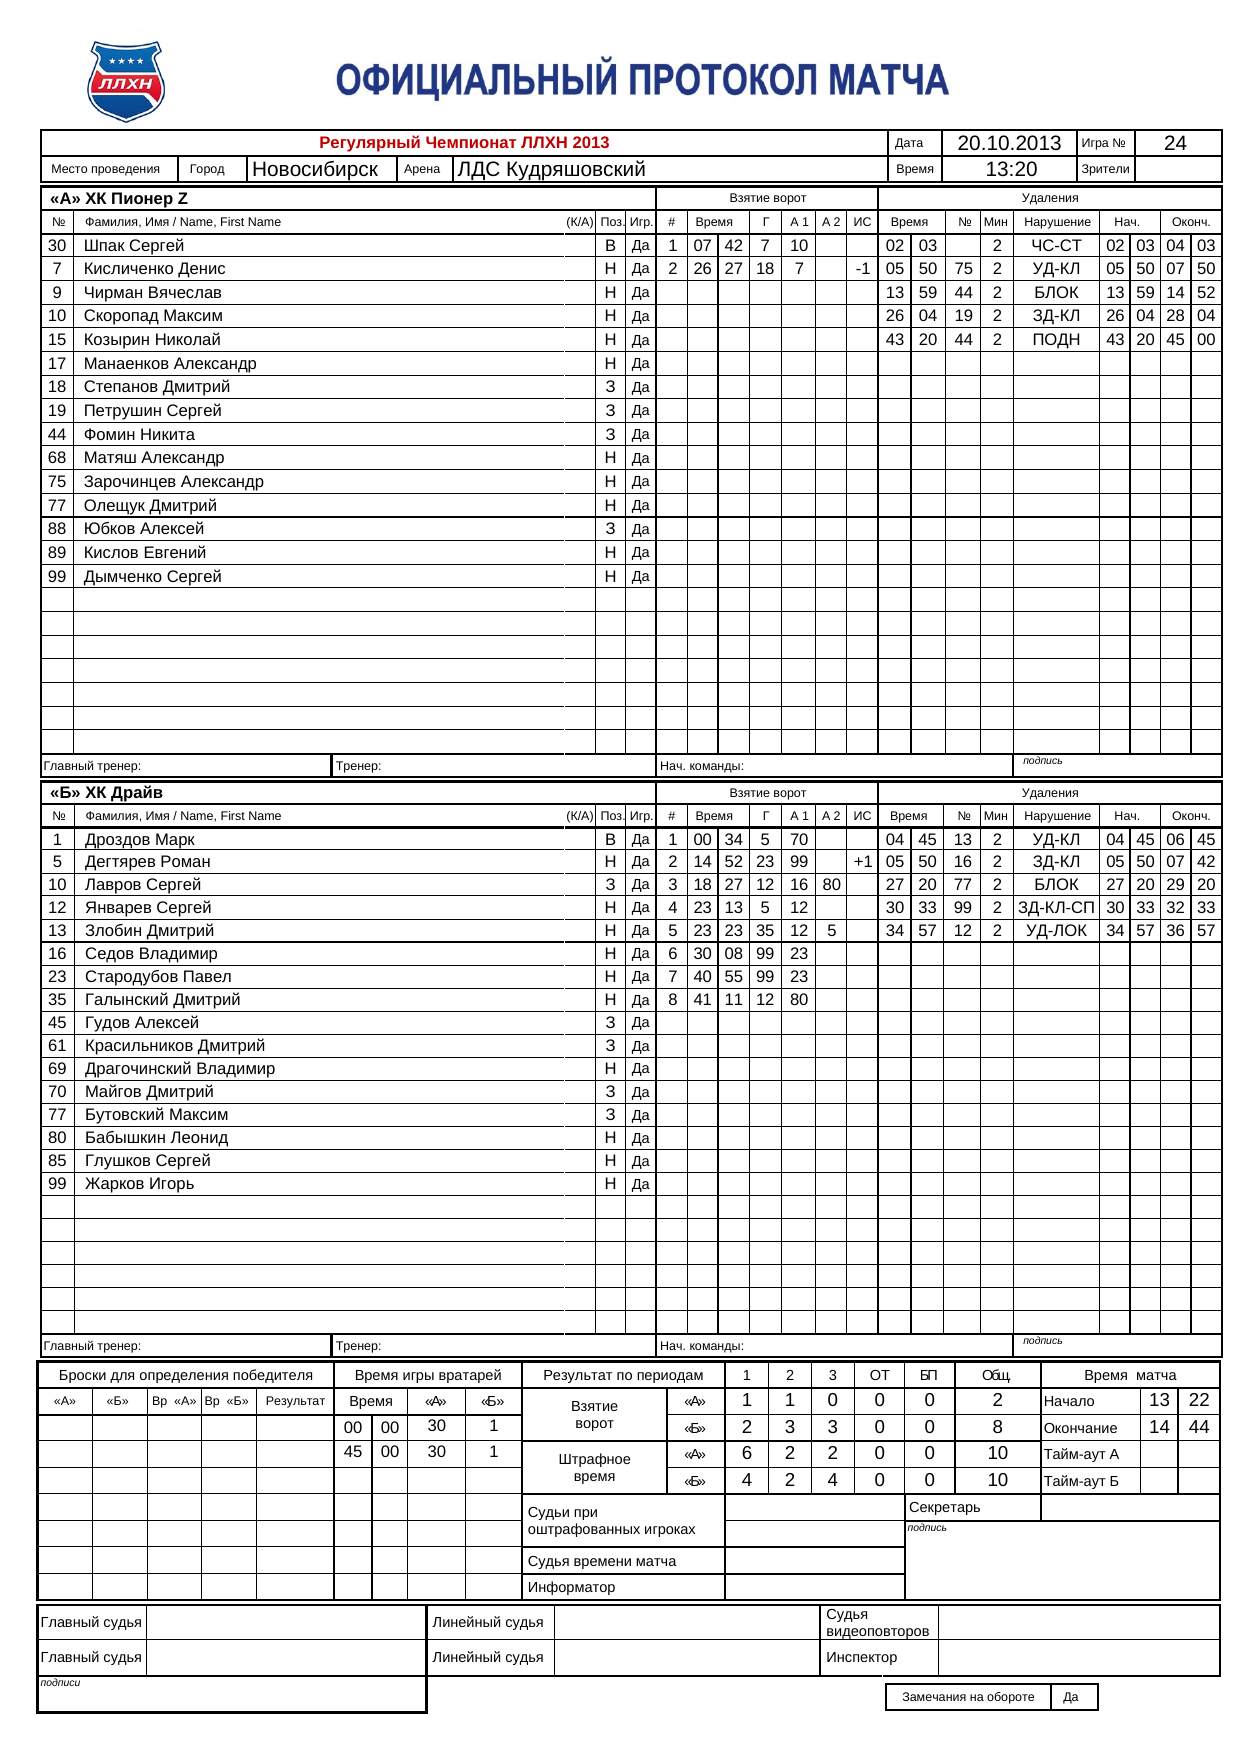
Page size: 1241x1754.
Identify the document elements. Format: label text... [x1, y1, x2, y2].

table_cell 99 [750, 966, 781, 987]
table_cell [1131, 541, 1160, 564]
table_cell 33 [1192, 896, 1221, 918]
table_cell [816, 636, 846, 658]
table_cell [657, 1196, 687, 1218]
table_cell [1014, 707, 1099, 729]
table_cell 12 [42, 896, 74, 918]
table_cell 27 [879, 874, 910, 895]
table_cell [1014, 612, 1099, 634]
table_cell 20 [912, 328, 945, 351]
table_cell [565, 1288, 595, 1310]
table_cell [74, 636, 564, 658]
table_cell [816, 541, 846, 564]
table_cell [257, 1547, 333, 1573]
table_cell [719, 541, 749, 564]
table_cell [782, 1012, 815, 1033]
table_cell [847, 1104, 877, 1126]
table_cell [565, 896, 595, 918]
table_header Взятие ворот [657, 188, 877, 209]
table_cell [912, 707, 945, 729]
table_cell [657, 1311, 687, 1333]
table_cell [981, 588, 1013, 611]
table_cell [782, 541, 815, 564]
table_cell [1192, 1173, 1221, 1195]
table_cell [816, 257, 846, 280]
table_cell [1192, 1058, 1221, 1079]
table_cell [1014, 1012, 1099, 1033]
table_cell 4 [726, 1468, 768, 1493]
table_cell 7 [750, 235, 781, 256]
table_cell [847, 1219, 877, 1241]
table_header Время матча [1042, 1363, 1219, 1387]
table_cell Да [626, 305, 655, 327]
table_cell 1 [769, 1389, 811, 1413]
table_cell 2 [981, 829, 1013, 849]
table_cell [202, 1494, 256, 1520]
table_cell Н [596, 920, 625, 941]
table_cell 26 [1100, 305, 1129, 327]
table_cell [565, 1127, 595, 1149]
table_cell [1014, 1081, 1099, 1103]
table_header 2 [769, 1363, 811, 1387]
table_cell [1100, 565, 1129, 587]
table_cell [1161, 352, 1190, 374]
table_cell [847, 1012, 877, 1033]
table_cell 11 [719, 989, 749, 1011]
table_cell [1014, 588, 1099, 611]
table_cell Штрафное время [523, 1442, 666, 1493]
table_cell 45 [1161, 328, 1190, 351]
table_cell [75, 1265, 564, 1287]
table_cell [912, 470, 945, 493]
table_cell 1 [42, 829, 74, 849]
table_cell 75 [42, 470, 73, 493]
table_cell 52 [719, 850, 749, 872]
table_cell [565, 541, 595, 564]
table_cell [1161, 446, 1190, 469]
table_cell [719, 1081, 749, 1103]
table_cell [688, 541, 717, 564]
table_cell 45 [1131, 829, 1160, 849]
table_cell Место проведения [42, 157, 177, 181]
table_cell 80 [816, 874, 846, 895]
table_cell [657, 541, 687, 564]
table_cell 33 [912, 896, 943, 918]
table_cell 1 [466, 1441, 521, 1467]
table_cell [1014, 1242, 1099, 1264]
table_cell [688, 328, 717, 351]
table_cell Поз. [596, 805, 625, 826]
table_cell [719, 1288, 749, 1310]
table_cell [879, 683, 910, 706]
table_cell [847, 1311, 877, 1333]
table_cell Да [626, 446, 655, 469]
table_cell 50 [912, 850, 943, 872]
table_cell [750, 470, 781, 493]
table_cell [565, 1058, 595, 1079]
table_cell 12 [782, 896, 815, 918]
table_cell [626, 636, 655, 658]
table_cell [912, 1288, 943, 1310]
table_cell [1131, 1127, 1160, 1149]
table_cell 44 [946, 281, 980, 303]
table_cell [1161, 1012, 1190, 1033]
table_cell Судья видеоповторов [821, 1606, 938, 1639]
table_cell [782, 730, 815, 753]
table_cell [1100, 659, 1129, 682]
table_cell 42 [1192, 850, 1221, 872]
table_cell 6 [657, 943, 687, 964]
table_cell 2 [981, 850, 1013, 872]
table_cell [944, 1035, 980, 1057]
table_cell подпись [1014, 1335, 1221, 1356]
table_cell [1131, 423, 1160, 445]
table_cell [981, 707, 1013, 729]
table_cell 23 [719, 920, 749, 941]
table_cell # [657, 211, 687, 233]
table_cell [981, 446, 1013, 469]
table_cell [42, 659, 73, 682]
table_cell Да [626, 470, 655, 493]
table_cell Нарушение [1014, 211, 1099, 233]
table_cell [596, 1196, 625, 1218]
table_cell [719, 423, 749, 445]
table_cell [912, 1219, 943, 1241]
table_cell 70 [782, 829, 815, 849]
table_cell [565, 920, 595, 941]
table_cell [1161, 470, 1190, 493]
table_cell [596, 588, 625, 611]
table_cell [847, 423, 877, 445]
table_cell 45 [335, 1441, 371, 1467]
table_cell [565, 874, 595, 895]
table_cell [879, 494, 910, 516]
table_cell [719, 1173, 749, 1195]
table_cell [1100, 1150, 1129, 1172]
table_cell [74, 659, 564, 682]
table_cell [719, 1311, 749, 1333]
table_cell [688, 1104, 717, 1126]
table_cell [719, 636, 749, 658]
table_cell 07 [688, 235, 717, 256]
table_cell Январев Сергей [75, 896, 564, 918]
table_cell [981, 636, 1013, 658]
table_cell [1192, 588, 1221, 611]
table_cell В [596, 235, 625, 256]
table_cell [944, 1081, 980, 1103]
table_cell [944, 1150, 980, 1172]
table_cell 99 [42, 1173, 74, 1195]
table_cell Главный тренер: [42, 1335, 330, 1356]
table_cell [565, 352, 595, 374]
table_cell [847, 612, 877, 634]
table_cell [1131, 588, 1160, 611]
table_cell [750, 612, 781, 634]
table_cell [847, 1081, 877, 1103]
table_cell [912, 399, 945, 422]
table_cell [565, 588, 595, 611]
table_cell 04 [1192, 305, 1221, 327]
table_cell [750, 423, 781, 445]
table_cell 99 [42, 565, 73, 587]
table_cell [1014, 1127, 1099, 1149]
table_cell [879, 1150, 910, 1172]
table_cell 22 [1179, 1389, 1219, 1413]
table_cell [1192, 943, 1221, 964]
table_cell [981, 541, 1013, 564]
table_cell [1131, 1150, 1160, 1172]
table_cell [1100, 399, 1129, 422]
table_cell Вр «А» [148, 1389, 201, 1413]
table_cell 34 [879, 920, 910, 941]
table_cell [816, 966, 846, 987]
table_cell [1014, 541, 1099, 564]
table_cell [1100, 1242, 1129, 1264]
table_cell [408, 1494, 465, 1520]
table_cell [750, 683, 781, 706]
table_cell 2 [812, 1442, 854, 1467]
table_cell [912, 943, 943, 964]
table_cell [946, 565, 980, 587]
table_header «Б» ХК Драйв [42, 783, 655, 803]
table_cell 88 [42, 518, 73, 540]
table_cell [1042, 1495, 1219, 1520]
table_cell [1100, 1288, 1129, 1310]
table_cell 50 [1131, 850, 1160, 872]
table_cell [726, 1521, 904, 1546]
table_cell [750, 707, 781, 729]
table_cell [565, 565, 595, 587]
table_cell Инспектор [821, 1640, 938, 1675]
table_cell [944, 1265, 980, 1287]
table_cell [816, 1219, 846, 1241]
table_cell [719, 399, 749, 422]
table_cell [1192, 636, 1221, 658]
table_cell [466, 1494, 521, 1520]
table_cell [1161, 376, 1190, 398]
table_cell 23 [750, 850, 781, 872]
table_cell [750, 1196, 781, 1218]
table_header Регулярный Чемпионат ЛЛХН 2013 [42, 131, 887, 155]
table_cell [408, 1521, 465, 1546]
table_cell 57 [912, 920, 943, 941]
table_cell [257, 1468, 333, 1493]
table_cell [565, 1242, 595, 1264]
table_cell А 2 [816, 211, 846, 233]
table_cell [1100, 1173, 1129, 1195]
table_cell [847, 470, 877, 493]
table_cell [373, 1521, 407, 1546]
table_cell [596, 659, 625, 682]
table_cell [657, 612, 687, 634]
table_cell Н [596, 470, 625, 493]
table_cell [42, 1265, 74, 1287]
table_cell 04 [1100, 829, 1129, 849]
table_cell [981, 1150, 1013, 1172]
table_cell [1192, 494, 1221, 516]
table_cell Манаенков Александр [74, 352, 564, 374]
table_cell [782, 1242, 815, 1264]
table_cell [981, 612, 1013, 634]
table_cell УД-КЛ [1014, 257, 1099, 280]
table_cell [1131, 1265, 1160, 1287]
table_cell [750, 494, 781, 516]
table_cell [1131, 707, 1160, 729]
table_cell 61 [42, 1035, 74, 1057]
table_cell [1192, 1104, 1221, 1126]
table_cell [626, 707, 655, 729]
table_cell [688, 399, 717, 422]
table_cell [782, 1265, 815, 1287]
table_cell Да [626, 989, 655, 1011]
table_cell [74, 707, 564, 729]
table_cell 3 [769, 1415, 811, 1440]
table_cell [565, 1311, 595, 1333]
table_cell 19 [42, 399, 73, 422]
table_cell [847, 399, 877, 422]
table_cell [847, 989, 877, 1011]
table_cell [42, 707, 73, 729]
table_cell З [596, 518, 625, 540]
table_cell [688, 1219, 717, 1241]
table_cell [782, 565, 815, 587]
table_cell 29 [1161, 874, 1190, 895]
table_cell # [657, 805, 687, 826]
table_cell Линейный судья [428, 1640, 554, 1675]
table_cell [1100, 588, 1129, 611]
table_cell [1192, 541, 1221, 564]
table_cell [816, 1265, 846, 1287]
table_cell [42, 683, 73, 706]
table_cell [719, 328, 749, 351]
table_cell [42, 1242, 74, 1264]
table_cell З [596, 1081, 625, 1103]
table_header 20.10.2013 [943, 131, 1076, 155]
table_cell Да [626, 1150, 655, 1172]
table_cell [688, 494, 717, 516]
table_cell [657, 1127, 687, 1149]
table_cell 05 [879, 850, 910, 872]
table_cell «А» [668, 1442, 724, 1467]
table_cell Н [596, 565, 625, 587]
table_cell 52 [1192, 281, 1221, 303]
table_cell [688, 1242, 717, 1264]
table_cell [879, 588, 910, 611]
table_cell [912, 1127, 943, 1149]
table_cell Н [596, 257, 625, 280]
table_cell [1179, 1468, 1219, 1493]
table_cell [1131, 659, 1160, 682]
table_cell [912, 423, 945, 445]
table_cell [912, 1173, 943, 1195]
table_cell [879, 1058, 910, 1079]
table_cell [688, 588, 717, 611]
table_cell [335, 1521, 371, 1546]
table_cell [847, 1127, 877, 1149]
table_cell [565, 281, 595, 303]
table_cell 7 [657, 966, 687, 987]
table_cell [847, 1058, 877, 1079]
table_cell 40 [688, 966, 717, 987]
table_cell [42, 1219, 74, 1241]
table_cell 12 [944, 920, 980, 941]
table_cell Да [626, 328, 655, 351]
table_cell 43 [879, 328, 910, 351]
table_cell Н [596, 494, 625, 516]
table_cell № [944, 805, 980, 826]
table_cell Н [596, 328, 625, 351]
table_cell 4 [812, 1468, 854, 1493]
table_cell [883, 1677, 1220, 1681]
table_cell Злобин Дмитрий [75, 920, 564, 941]
table_cell [847, 707, 877, 729]
table_cell [782, 1081, 815, 1103]
table_cell [1161, 565, 1190, 587]
table_cell [1131, 1012, 1160, 1033]
table_cell [1161, 612, 1190, 634]
table_cell 30 [1100, 896, 1129, 918]
table_cell 12 [782, 920, 815, 941]
table_cell [750, 1012, 781, 1033]
table_cell 03 [1131, 235, 1160, 256]
table_cell [816, 1012, 846, 1033]
table_cell [719, 305, 749, 327]
table_header Удаления [879, 783, 1221, 803]
table_cell [750, 730, 781, 753]
table_cell [912, 1265, 943, 1287]
table_cell [719, 1127, 749, 1149]
table_header 24 [1136, 131, 1221, 155]
table_cell [912, 659, 945, 682]
table_cell [1131, 989, 1160, 1011]
table_cell ЗД-КЛ [1014, 850, 1099, 872]
table_cell 41 [688, 989, 717, 1011]
table_cell [565, 446, 595, 469]
table_cell [939, 1640, 1219, 1675]
table_cell [565, 470, 595, 493]
table_cell [1014, 989, 1099, 1011]
table_cell 10 [42, 874, 74, 895]
table_cell 85 [42, 1150, 74, 1172]
table_cell 99 [782, 850, 815, 872]
table_cell [1161, 1219, 1190, 1241]
table_cell [148, 1521, 201, 1546]
table_cell [257, 1494, 333, 1520]
table_cell З [596, 376, 625, 398]
table_header Удаления [879, 188, 1221, 209]
table_cell [657, 565, 687, 587]
table_cell [816, 1311, 846, 1333]
table_cell Нарушение [1014, 805, 1099, 826]
table_cell [565, 989, 595, 1011]
table_cell [981, 966, 1013, 987]
table_cell 26 [688, 257, 717, 280]
table_cell [782, 399, 815, 422]
table_cell 05 [1100, 257, 1129, 280]
table_cell [946, 352, 980, 374]
table_cell [565, 636, 595, 658]
table_cell Тайм-аут А [1042, 1441, 1140, 1467]
table_cell 30 [688, 943, 717, 964]
table_cell 5 [750, 896, 781, 918]
table_cell [782, 707, 815, 729]
table_cell [1014, 1104, 1099, 1126]
table_cell [847, 565, 877, 587]
table_cell [879, 1219, 910, 1241]
table_cell [148, 1574, 201, 1599]
table_cell 2 [981, 235, 1013, 256]
table_cell [981, 1196, 1013, 1218]
table_cell [719, 1058, 749, 1079]
table_cell [726, 1495, 904, 1520]
table_cell [74, 730, 564, 753]
table_cell Да [626, 874, 655, 895]
table_cell [1014, 1265, 1099, 1287]
table_cell [74, 612, 564, 634]
table_cell [816, 399, 846, 422]
table_cell [816, 235, 846, 256]
table_cell [912, 1242, 943, 1264]
table_cell [565, 683, 595, 706]
table_cell 59 [912, 281, 945, 303]
table_cell Тренер: [333, 755, 655, 776]
table_cell [847, 328, 877, 351]
table_cell 0 [905, 1415, 954, 1440]
table_cell [879, 612, 910, 634]
table_cell [565, 1081, 595, 1103]
table_cell Н [596, 446, 625, 469]
table_cell Секретарь [906, 1495, 1040, 1520]
table_cell [42, 612, 73, 634]
table_cell Н [596, 281, 625, 303]
table_cell [1192, 707, 1221, 729]
table_cell [1131, 1173, 1160, 1195]
table_cell [657, 730, 687, 753]
table_cell Город [179, 157, 246, 181]
table_cell [1014, 966, 1099, 987]
table_cell [74, 683, 564, 706]
table_cell [879, 659, 910, 682]
table_cell [75, 1242, 564, 1264]
table_cell 20 [1192, 874, 1221, 895]
table_cell [565, 494, 595, 516]
table_cell [1179, 1441, 1219, 1467]
table_cell [373, 1468, 407, 1493]
table_cell [1192, 1265, 1221, 1287]
table_cell [816, 1081, 846, 1103]
table_cell [428, 1677, 882, 1711]
table_cell [596, 1242, 625, 1264]
table_cell [1100, 1035, 1129, 1057]
table_cell Да [626, 943, 655, 964]
table_cell Н [596, 989, 625, 1011]
table_cell [782, 588, 815, 611]
table_cell [688, 1127, 717, 1149]
table_cell [688, 1173, 717, 1195]
table_cell Результат [257, 1389, 333, 1413]
table_cell [1100, 1265, 1129, 1287]
table_cell [847, 1265, 877, 1287]
table_cell 12 [750, 874, 781, 895]
table_cell Главный тренер: [42, 755, 330, 776]
table_cell [1014, 1058, 1099, 1079]
table_cell [847, 659, 877, 682]
table_cell [879, 1288, 910, 1310]
table_cell [719, 352, 749, 374]
table_cell [912, 376, 945, 398]
table_cell [879, 423, 910, 445]
table_cell [657, 588, 687, 611]
table_cell [626, 588, 655, 611]
table_cell [373, 1494, 407, 1520]
table_cell [816, 1150, 846, 1172]
table_cell [1192, 399, 1221, 422]
table_cell [981, 399, 1013, 422]
table_cell 0 [855, 1389, 904, 1413]
table_cell [555, 1640, 819, 1675]
table_cell [1161, 943, 1190, 964]
table_cell [912, 518, 945, 540]
table_cell Тайм-аут Б [1042, 1468, 1140, 1493]
table_cell [39, 1547, 92, 1573]
table_cell 9 [42, 281, 73, 303]
table_cell [565, 1104, 595, 1126]
table_cell 2 [981, 257, 1013, 280]
table_cell [816, 1104, 846, 1126]
table_cell [879, 565, 910, 587]
table_cell Вр «Б» [202, 1389, 256, 1413]
table_cell [1131, 1242, 1160, 1264]
table_cell [1131, 352, 1160, 374]
table_cell [93, 1441, 147, 1467]
table_cell [626, 683, 655, 706]
table_cell [981, 1288, 1013, 1310]
table_cell [946, 707, 980, 729]
table_cell [147, 1640, 425, 1675]
table_cell 13 [719, 896, 749, 918]
table_cell [750, 1035, 781, 1057]
table_cell [944, 989, 980, 1011]
table_cell [981, 376, 1013, 398]
table_cell [1014, 565, 1099, 587]
table_cell [782, 446, 815, 469]
table_cell [782, 1196, 815, 1218]
table_cell подпись [906, 1522, 1219, 1599]
table_cell [1192, 470, 1221, 493]
table_cell [816, 1058, 846, 1079]
table_cell 14 [1161, 281, 1190, 303]
table_cell [879, 1012, 910, 1033]
table_cell [1100, 1127, 1129, 1149]
table_cell 10 [782, 235, 815, 256]
table_cell Г [750, 211, 781, 233]
table_cell [847, 376, 877, 398]
table_cell [816, 943, 846, 964]
table_header ОТ [855, 1363, 904, 1387]
table_cell [912, 612, 945, 634]
table_cell [1100, 376, 1129, 398]
table_cell [750, 1127, 781, 1149]
table_cell [1131, 470, 1160, 493]
table_cell Нач. команды: [657, 755, 1012, 776]
table_cell [1131, 1311, 1160, 1333]
table_cell [408, 1468, 465, 1493]
table_cell [688, 376, 717, 398]
table_cell [1131, 1035, 1160, 1057]
table_cell [719, 1012, 749, 1033]
table_cell [946, 376, 980, 398]
table_cell [1161, 399, 1190, 422]
table_cell [565, 399, 595, 422]
table_cell [782, 612, 815, 634]
table_cell 50 [912, 257, 945, 280]
table_cell 30 [42, 235, 73, 256]
table_cell Н [596, 305, 625, 327]
table_cell 1 [726, 1389, 768, 1413]
table_cell [1192, 730, 1221, 753]
table_cell [688, 518, 717, 540]
table_cell 6 [726, 1442, 768, 1467]
table_cell [1100, 989, 1129, 1011]
table_cell [1131, 376, 1160, 398]
table_cell «Б » [466, 1389, 521, 1413]
table_cell [1014, 518, 1099, 540]
table_cell Бутовский Максим [75, 1104, 564, 1126]
table_cell 03 [1192, 235, 1221, 256]
table_cell [719, 518, 749, 540]
table_cell А 1 [782, 805, 815, 826]
table_cell [93, 1494, 147, 1520]
table_cell 77 [944, 874, 980, 895]
table_cell Лавров Сергей [75, 874, 564, 895]
table_cell Седов Владимир [75, 943, 564, 964]
table_cell Драгочинский Владимир [75, 1058, 564, 1079]
table_cell 2 [769, 1442, 811, 1467]
table_cell 23 [688, 896, 717, 918]
table_cell [1100, 352, 1129, 374]
table_cell [912, 730, 945, 753]
table_cell [847, 541, 877, 564]
table_cell [750, 588, 781, 611]
table_cell [981, 494, 1013, 516]
table_cell [657, 399, 687, 422]
table_cell [1100, 1058, 1129, 1079]
table_cell 10 [956, 1468, 1040, 1493]
table_cell [1192, 683, 1221, 706]
table_cell [148, 1547, 201, 1573]
table_cell Да [626, 1173, 655, 1195]
table_cell Стародубов Павел [75, 966, 564, 987]
table_cell [750, 636, 781, 658]
table_cell [596, 1288, 625, 1310]
table_cell [1014, 1035, 1099, 1057]
table_cell З [596, 423, 625, 445]
table_cell [847, 446, 877, 469]
table_cell [816, 1196, 846, 1218]
table_cell [596, 707, 625, 729]
table_cell [1141, 1468, 1177, 1493]
table_cell 0 [855, 1468, 904, 1493]
table_cell [912, 1035, 943, 1057]
table_cell 05 [879, 257, 910, 280]
table_cell [719, 1242, 749, 1264]
table_cell [847, 730, 877, 753]
table_cell [74, 588, 564, 611]
table_cell [1099, 1682, 1220, 1711]
table_cell [335, 1574, 371, 1599]
table_cell [657, 494, 687, 516]
table_cell [1131, 1288, 1160, 1310]
table_cell [1100, 518, 1129, 540]
table_cell [688, 1058, 717, 1079]
table_cell [1192, 1150, 1221, 1172]
table_cell [719, 1265, 749, 1287]
table_cell [1100, 612, 1129, 634]
table_cell Да [626, 565, 655, 587]
table_cell Зрители [1078, 157, 1134, 181]
table_cell 2 [981, 281, 1013, 303]
table_cell 44 [946, 328, 980, 351]
table_cell 0 [855, 1415, 904, 1440]
table_cell [719, 470, 749, 493]
table_cell Да [626, 850, 655, 872]
table_cell 16 [944, 850, 980, 872]
table_cell Юбков Алексей [74, 518, 564, 540]
table_cell [626, 1219, 655, 1241]
table_cell Н [596, 943, 625, 964]
table_cell [1131, 1104, 1160, 1126]
table_cell [257, 1521, 333, 1546]
table_cell 57 [1192, 920, 1221, 941]
table_cell [946, 541, 980, 564]
table_cell [202, 1441, 256, 1467]
table_cell 2 [981, 305, 1013, 327]
table_cell [688, 565, 717, 587]
table_cell Матяш Александр [74, 446, 564, 469]
table_cell [596, 612, 625, 634]
table_cell [782, 518, 815, 540]
table_cell 5 [42, 850, 74, 872]
table_cell [75, 1219, 564, 1241]
table_cell [1161, 1265, 1190, 1287]
table_cell [565, 707, 595, 729]
table_cell Время [688, 211, 749, 233]
table_cell 07 [1161, 257, 1190, 280]
table_cell [1131, 518, 1160, 540]
table_cell 13 [1141, 1389, 1177, 1413]
table_cell 59 [1131, 281, 1160, 303]
table_cell [879, 1127, 910, 1149]
table_cell [981, 565, 1013, 587]
table_cell [847, 305, 877, 327]
table_cell [879, 943, 910, 964]
table_cell [750, 565, 781, 587]
table_cell 2 [956, 1389, 1040, 1413]
table_cell [816, 1242, 846, 1264]
table_cell [719, 446, 749, 469]
table_cell Да [626, 966, 655, 987]
table_cell [1161, 588, 1190, 611]
table_cell [816, 829, 846, 849]
table_header Броски для определения победителя [39, 1363, 333, 1387]
table_cell [944, 1104, 980, 1126]
table_cell [782, 305, 815, 327]
table_cell [879, 470, 910, 493]
table_cell [879, 1311, 910, 1333]
table_cell «Б» [668, 1468, 724, 1493]
table_cell [466, 1521, 521, 1546]
table_cell [816, 683, 846, 706]
table_cell [93, 1468, 147, 1493]
table_cell [1014, 730, 1099, 753]
table_cell 0 [905, 1442, 954, 1467]
table_cell № [42, 805, 74, 826]
table_cell [1100, 1012, 1129, 1033]
table_cell УД-ЛОК [1014, 920, 1099, 941]
table_cell [847, 683, 877, 706]
table_cell Тренер: [333, 1335, 655, 1356]
table_cell [944, 1127, 980, 1149]
table_cell 27 [719, 257, 749, 280]
table_cell [719, 683, 749, 706]
table_cell 23 [782, 966, 815, 987]
table_cell 45 [42, 1012, 74, 1033]
table_cell [981, 1081, 1013, 1103]
table_cell [1161, 1311, 1190, 1333]
table_cell [688, 730, 717, 753]
table_cell [1192, 1127, 1221, 1149]
table_cell Майгов Дмитрий [75, 1081, 564, 1103]
table_cell [688, 1265, 717, 1287]
table_cell [1161, 1035, 1190, 1057]
table_cell [466, 1574, 521, 1599]
table_cell 3 [812, 1415, 854, 1440]
table_cell [1131, 636, 1160, 658]
table_cell [1131, 966, 1160, 987]
table_cell [912, 966, 943, 987]
table_cell [1100, 636, 1129, 658]
table_cell [879, 989, 910, 1011]
table_cell [466, 1547, 521, 1573]
table_cell 00 [373, 1416, 407, 1440]
table_cell [946, 494, 980, 516]
table_cell [782, 1058, 815, 1079]
table_cell Н [596, 1058, 625, 1079]
table_cell [657, 1219, 687, 1241]
table_cell Н [596, 850, 625, 872]
table_cell Фамилия, Имя / Name, First Name [75, 805, 565, 826]
table_cell [42, 730, 73, 753]
table_cell Игр. [626, 211, 655, 233]
table_cell З [596, 874, 625, 895]
table_cell Да [626, 494, 655, 516]
table_cell [688, 1311, 717, 1333]
table_cell [1161, 966, 1190, 987]
table_cell [1192, 1012, 1221, 1033]
table_cell [719, 1035, 749, 1057]
table_cell [847, 281, 877, 303]
table_cell [782, 470, 815, 493]
table_cell [565, 1150, 595, 1172]
table_cell Н [596, 896, 625, 918]
table_cell [981, 1173, 1013, 1195]
table_cell [1192, 565, 1221, 587]
table_cell [1161, 1081, 1190, 1103]
table_cell 14 [688, 850, 717, 872]
table_cell 20 [1131, 874, 1160, 895]
table_cell ЗД-КЛ [1014, 305, 1099, 327]
table_cell [657, 328, 687, 351]
table_cell [816, 1288, 846, 1310]
table_cell Да [626, 541, 655, 564]
table_cell [1100, 943, 1129, 964]
table_cell [816, 730, 846, 753]
table_cell [565, 328, 595, 351]
table_cell [1161, 494, 1190, 516]
table_cell [847, 829, 877, 849]
table_cell Г [750, 805, 781, 826]
table_cell [1161, 1058, 1190, 1079]
table_cell [847, 1242, 877, 1264]
table_cell [750, 376, 781, 398]
table_cell подпись [1014, 755, 1221, 776]
table_cell [912, 494, 945, 516]
table_cell [912, 636, 945, 658]
table_cell [981, 1219, 1013, 1241]
table_cell [1192, 1242, 1221, 1264]
table_cell [596, 683, 625, 706]
table_cell [596, 1311, 625, 1333]
table_cell Да [626, 1104, 655, 1126]
table_cell [912, 1150, 943, 1172]
table_cell Главный судья [39, 1640, 146, 1675]
table_cell [1100, 494, 1129, 516]
table_cell [782, 659, 815, 682]
table_cell [626, 730, 655, 753]
table_cell [981, 518, 1013, 540]
table_cell 68 [42, 446, 73, 469]
table_cell [750, 1311, 781, 1333]
table_cell Да [626, 1012, 655, 1033]
table_cell 3 [657, 874, 687, 895]
table_cell [1161, 1127, 1190, 1149]
table_cell [782, 328, 815, 351]
table_cell [1100, 1219, 1129, 1241]
table_cell З [596, 1035, 625, 1057]
table_cell 77 [42, 1104, 74, 1126]
table_cell [816, 850, 846, 872]
table_cell 16 [782, 874, 815, 895]
table_header 3 [812, 1363, 854, 1387]
table_cell Кисличенко Денис [74, 257, 564, 280]
table_cell [912, 352, 945, 374]
table_cell 04 [1131, 305, 1160, 327]
table_cell 1 [657, 829, 687, 849]
table_cell 57 [1131, 920, 1160, 941]
table_cell [944, 1173, 980, 1195]
table_cell [944, 1219, 980, 1241]
table_cell [1014, 1288, 1099, 1310]
picture [5, 28, 1179, 129]
table_cell [1161, 683, 1190, 706]
table_cell [1192, 612, 1221, 634]
table_cell -1 [847, 257, 877, 280]
table_cell 99 [750, 943, 781, 964]
table_cell [912, 541, 945, 564]
table_cell [1192, 966, 1221, 987]
table_cell 55 [719, 966, 749, 987]
table_cell Арена [398, 157, 452, 181]
table_cell [1014, 399, 1099, 422]
table_cell [1161, 659, 1190, 682]
table_cell [847, 966, 877, 987]
table_cell [816, 989, 846, 1011]
table_cell [1014, 683, 1099, 706]
table_cell 15 [42, 328, 73, 351]
table_cell [981, 352, 1013, 374]
table_cell [981, 1012, 1013, 1033]
table_cell [879, 1035, 910, 1057]
table_cell [719, 588, 749, 611]
table_cell 13 [879, 281, 910, 303]
table_cell 33 [1131, 896, 1160, 918]
table_cell [565, 376, 595, 398]
table_cell [782, 636, 815, 658]
table_cell Дроздов Марк [75, 829, 564, 849]
table_cell [879, 1173, 910, 1195]
table_cell 18 [42, 376, 73, 398]
table_cell Красильников Дмитрий [75, 1035, 564, 1057]
table_cell [75, 1311, 564, 1333]
table_cell [750, 1242, 781, 1264]
table_cell [42, 1196, 74, 1218]
table_cell БЛОК [1014, 874, 1099, 895]
table_cell Бабышкин Леонид [75, 1127, 564, 1149]
table_cell 20 [912, 874, 943, 895]
table_cell Глушков Сергей [75, 1150, 564, 1172]
table_cell [565, 966, 595, 987]
table_cell [847, 874, 877, 895]
table_cell [688, 305, 717, 327]
table_cell [816, 470, 846, 493]
table_cell [42, 1288, 74, 1310]
table_cell [816, 423, 846, 445]
table_cell Да [626, 423, 655, 445]
table_cell [1192, 1288, 1221, 1310]
table_cell Начало [1042, 1389, 1140, 1413]
table_cell [782, 1311, 815, 1333]
table_cell 8 [956, 1415, 1040, 1440]
table_cell [626, 1288, 655, 1310]
table_cell [816, 896, 846, 918]
table_cell Н [596, 1150, 625, 1172]
table_cell [688, 612, 717, 634]
table_cell [1192, 352, 1221, 374]
table_cell [1131, 1196, 1160, 1218]
table_cell [1192, 423, 1221, 445]
table_cell 70 [42, 1081, 74, 1103]
table_cell 02 [879, 235, 910, 256]
table_cell [1192, 1219, 1221, 1241]
table_cell [565, 1196, 595, 1218]
table_cell [816, 376, 846, 398]
table_cell +1 [847, 850, 877, 872]
table_cell [847, 920, 877, 941]
table_cell [816, 707, 846, 729]
table_cell [565, 612, 595, 634]
table_cell [782, 1035, 815, 1057]
table_cell [93, 1416, 147, 1440]
table_cell Взятие ворот [523, 1389, 666, 1440]
table_cell 7 [42, 257, 73, 280]
table_cell 00 [335, 1416, 371, 1440]
table_cell [912, 1012, 943, 1033]
table_cell [565, 730, 595, 753]
table_cell Дымченко Сергей [74, 565, 564, 587]
table_cell [816, 328, 846, 351]
table_cell [657, 281, 687, 303]
table_cell [946, 470, 980, 493]
table_cell [1014, 943, 1099, 964]
table_cell 28 [1161, 305, 1190, 327]
table_cell Олещук Дмитрий [74, 494, 564, 516]
table_cell [879, 1265, 910, 1287]
table_cell [1161, 1196, 1190, 1218]
table_cell [944, 1242, 980, 1264]
table_cell [1014, 376, 1099, 398]
table_cell Да [626, 1058, 655, 1079]
table_cell [782, 1288, 815, 1310]
table_cell [946, 636, 980, 658]
table_cell Зарочинцев Александр [74, 470, 564, 493]
table_cell 13:20 [943, 157, 1076, 181]
table_cell [750, 659, 781, 682]
table_cell [657, 376, 687, 398]
table_cell [1014, 470, 1099, 493]
table_cell [1131, 1081, 1160, 1103]
table_cell [596, 636, 625, 658]
table_cell Н [596, 541, 625, 564]
table_cell [879, 541, 910, 564]
table_cell [1131, 446, 1160, 469]
table_cell 35 [42, 989, 74, 1011]
table_cell Мин [981, 805, 1013, 826]
table_cell 2 [981, 328, 1013, 351]
table_cell [879, 1196, 910, 1218]
table_cell [912, 989, 943, 1011]
table_cell [1014, 423, 1099, 445]
table_cell [39, 1441, 92, 1467]
table_cell [565, 850, 595, 872]
table_cell [657, 1242, 687, 1264]
table_cell [1192, 1196, 1221, 1218]
table_cell [688, 352, 717, 374]
table_cell [565, 829, 595, 849]
table_cell [657, 707, 687, 729]
table_cell Оконч. [1161, 211, 1221, 233]
table_cell [879, 376, 910, 398]
table_cell [981, 1242, 1013, 1264]
table_cell 18 [750, 257, 781, 280]
table_cell [1131, 494, 1160, 516]
table_cell «Б» [93, 1389, 147, 1413]
table_cell [565, 305, 595, 327]
table_cell [688, 683, 717, 706]
table_cell [1014, 1219, 1099, 1241]
table_cell ЗД-КЛ-СП [1014, 896, 1099, 918]
table_cell [657, 1150, 687, 1172]
table_cell 75 [946, 257, 980, 280]
table_cell подписи [39, 1677, 425, 1711]
table_cell Дегтярев Роман [75, 850, 564, 872]
table_cell [750, 541, 781, 564]
table_cell [565, 1265, 595, 1287]
table_cell [626, 1196, 655, 1218]
table_cell [750, 1288, 781, 1310]
table_cell [750, 1058, 781, 1079]
table_cell [782, 1104, 815, 1126]
table_cell [719, 1104, 749, 1126]
table_cell Главный судья [39, 1606, 146, 1639]
table_cell [1100, 966, 1129, 987]
table_cell [879, 518, 910, 540]
table_cell Кислов Евгений [74, 541, 564, 564]
table_cell Время [688, 805, 749, 826]
table_cell 30 [879, 896, 910, 918]
table_cell [1131, 683, 1160, 706]
table_cell [719, 1150, 749, 1172]
table_cell [1131, 565, 1160, 587]
table_cell [202, 1521, 256, 1546]
table_cell [565, 1012, 595, 1033]
table_cell [565, 518, 595, 540]
table_cell [202, 1416, 256, 1440]
table_cell [596, 1265, 625, 1287]
table_cell [688, 423, 717, 445]
table_cell 99 [944, 896, 980, 918]
table_cell Судья времени матча [523, 1548, 724, 1573]
table_cell 36 [1161, 920, 1190, 941]
table_cell [816, 518, 846, 540]
table_header Дата [889, 131, 941, 155]
table_cell 43 [1100, 328, 1129, 351]
table_cell [1161, 1173, 1190, 1195]
table_cell [93, 1547, 147, 1573]
table_cell Да [626, 518, 655, 540]
table_cell [879, 399, 910, 422]
table_cell 2 [981, 896, 1013, 918]
table_cell 27 [719, 874, 749, 895]
table_cell [719, 376, 749, 398]
table_cell Да [626, 829, 655, 849]
table_cell 30 [408, 1441, 465, 1467]
table_cell [1014, 636, 1099, 658]
table_cell [657, 636, 687, 658]
table_cell 04 [879, 829, 910, 849]
table_cell [1161, 1288, 1190, 1310]
table_cell 03 [912, 235, 945, 256]
table_cell 13 [1100, 281, 1129, 303]
table_cell 2 [657, 257, 687, 280]
table_cell [626, 1242, 655, 1264]
table_cell [879, 966, 910, 987]
table_cell [39, 1574, 92, 1599]
table_cell [1014, 1173, 1099, 1195]
table_cell [688, 1012, 717, 1033]
table_cell № [946, 211, 980, 233]
table_cell [42, 588, 73, 611]
table_cell 5 [657, 920, 687, 941]
table_cell [42, 1311, 74, 1333]
table_cell Да [626, 281, 655, 303]
table_cell 42 [719, 235, 749, 256]
table_cell [1161, 518, 1190, 540]
table_cell [782, 494, 815, 516]
table_cell 1 [657, 235, 687, 256]
table_cell [912, 1081, 943, 1103]
table_cell [688, 1288, 717, 1310]
table_cell [1136, 157, 1221, 181]
table_cell Судьи при оштрафованных игроках [523, 1495, 724, 1546]
table_cell [466, 1468, 521, 1493]
table_cell [946, 399, 980, 422]
table_cell [335, 1547, 371, 1573]
table_cell Время [335, 1389, 407, 1413]
table_cell [148, 1468, 201, 1493]
table_cell [750, 1104, 781, 1126]
table_cell 04 [1161, 235, 1190, 256]
table_cell [148, 1494, 201, 1520]
table_cell [1161, 1150, 1190, 1172]
table_cell 50 [1131, 257, 1160, 280]
table_cell [1192, 659, 1221, 682]
table_cell [565, 1035, 595, 1057]
table_cell [1100, 1081, 1129, 1103]
table_header БП [905, 1363, 954, 1387]
table_cell [847, 1288, 877, 1310]
table_cell [750, 518, 781, 540]
table_cell [688, 446, 717, 469]
table_cell [782, 352, 815, 374]
table_cell 23 [688, 920, 717, 941]
table_cell БЛОК [1014, 281, 1099, 303]
table_cell [1100, 730, 1129, 753]
table_cell Да [626, 257, 655, 280]
table_cell Н [596, 1173, 625, 1195]
table_cell [257, 1416, 333, 1440]
table_cell Жарков Игорь [75, 1173, 564, 1195]
table_cell [1161, 636, 1190, 658]
table_cell 2 [726, 1415, 768, 1440]
table_header Время игры вратарей [335, 1363, 521, 1387]
table_cell [816, 1173, 846, 1195]
table_cell [816, 494, 846, 516]
table_cell «А» [39, 1389, 92, 1413]
table_cell [726, 1575, 904, 1599]
table_cell 04 [912, 305, 945, 327]
table_cell 2 [769, 1468, 811, 1493]
table_cell 80 [42, 1127, 74, 1149]
table_cell [1131, 1219, 1160, 1241]
table_cell [408, 1547, 465, 1573]
table_cell [847, 494, 877, 516]
table_cell [946, 683, 980, 706]
table_cell Да [626, 399, 655, 422]
table_cell 69 [42, 1058, 74, 1079]
table_cell В [596, 829, 625, 849]
table_cell [946, 235, 980, 256]
table_cell 0 [855, 1442, 904, 1467]
table_cell [912, 683, 945, 706]
table_cell Оконч. [1161, 805, 1221, 826]
table_cell [1131, 612, 1160, 634]
table_cell [657, 352, 687, 374]
table_cell 14 [1141, 1415, 1177, 1440]
table_cell [946, 446, 980, 469]
table_cell [1014, 494, 1099, 516]
table_cell [1100, 707, 1129, 729]
table_cell [879, 352, 910, 374]
table_cell № [42, 211, 73, 233]
table_cell [1131, 730, 1160, 753]
table_cell [75, 1196, 564, 1218]
table_cell 13 [42, 920, 74, 941]
table_cell 8 [657, 989, 687, 1011]
table_cell [657, 1104, 687, 1126]
table_cell Время [879, 211, 945, 233]
table_cell [657, 1288, 687, 1310]
table_cell 2 [981, 920, 1013, 941]
table_cell 05 [1100, 850, 1129, 872]
table_cell [719, 730, 749, 753]
table_cell [981, 470, 1013, 493]
table_cell [719, 612, 749, 634]
table_cell Нач. [1100, 211, 1160, 233]
table_cell [626, 1311, 655, 1333]
table_cell Окончание [1042, 1415, 1140, 1440]
table_cell [879, 730, 910, 753]
table_cell [782, 1127, 815, 1149]
table_cell [981, 659, 1013, 682]
table_cell [719, 565, 749, 587]
table_cell [719, 494, 749, 516]
table_cell [75, 1288, 564, 1310]
table_cell [148, 1416, 201, 1440]
table_cell 02 [1100, 235, 1129, 256]
table_cell [719, 1219, 749, 1241]
table_cell [750, 399, 781, 422]
table_cell [847, 1035, 877, 1057]
table_cell [912, 1311, 943, 1333]
table_cell [1100, 446, 1129, 469]
table_cell Да [626, 896, 655, 918]
table_cell 19 [946, 305, 980, 327]
table_cell Время [889, 157, 941, 181]
table_cell [555, 1606, 819, 1639]
table_cell [202, 1547, 256, 1573]
table_cell [879, 636, 910, 658]
table_cell 27 [1100, 874, 1129, 895]
table_cell [719, 659, 749, 682]
table_cell 00 [373, 1441, 407, 1467]
table_cell [565, 423, 595, 445]
table_cell 17 [42, 352, 73, 374]
table_cell [946, 659, 980, 682]
table_header 1 [726, 1363, 768, 1387]
table_cell Н [596, 1127, 625, 1149]
table_cell [750, 1219, 781, 1241]
table_cell [782, 1219, 815, 1241]
table_cell [688, 659, 717, 682]
table_cell Да [626, 1035, 655, 1057]
table_cell 30 [408, 1416, 465, 1440]
table_cell [944, 1058, 980, 1079]
table_cell [816, 612, 846, 634]
table_cell [944, 943, 980, 964]
table_cell [1014, 1311, 1099, 1333]
table_cell [816, 588, 846, 611]
table_cell [981, 1265, 1013, 1287]
table_cell [816, 565, 846, 587]
table_cell 10 [42, 305, 73, 327]
table_cell [688, 1081, 717, 1103]
table_cell 44 [1179, 1415, 1219, 1440]
table_cell [657, 1058, 687, 1079]
table_cell Время [879, 805, 943, 826]
table_cell [750, 1173, 781, 1195]
table_cell [596, 1219, 625, 1241]
table_header Замечания на обороте [887, 1685, 1050, 1709]
table_cell [847, 518, 877, 540]
table_cell [373, 1547, 407, 1573]
table_cell [981, 1104, 1013, 1126]
table_cell [750, 446, 781, 469]
table_cell 1 [466, 1416, 521, 1440]
table_header Да [1052, 1685, 1097, 1709]
table_cell 80 [782, 989, 815, 1011]
table_cell Линейный судья [428, 1606, 554, 1639]
table_cell Да [626, 920, 655, 941]
table_cell 20 [1131, 328, 1160, 351]
table_cell [657, 518, 687, 540]
table_cell [879, 1242, 910, 1264]
table_cell [565, 943, 595, 964]
table_cell 34 [1100, 920, 1129, 941]
table_cell [847, 1173, 877, 1195]
table_cell [816, 305, 846, 327]
table_cell [1192, 989, 1221, 1011]
table_cell 0 [905, 1468, 954, 1493]
table_cell [1014, 1196, 1099, 1218]
table_cell [847, 1150, 877, 1172]
table_cell [257, 1441, 333, 1467]
table_cell [879, 1104, 910, 1126]
table_cell [944, 1311, 980, 1333]
table_cell [1192, 376, 1221, 398]
table_cell [726, 1548, 904, 1573]
table_cell [816, 281, 846, 303]
table_cell [944, 1288, 980, 1310]
table_cell [688, 1196, 717, 1218]
table_cell 2 [657, 850, 687, 872]
table_cell [39, 1468, 92, 1493]
table_cell З [596, 399, 625, 422]
table_cell [981, 943, 1013, 964]
table_cell 12 [750, 989, 781, 1011]
table_cell [657, 1173, 687, 1195]
table_header «А» ХК Пионер Z [42, 188, 655, 209]
table_cell [596, 730, 625, 753]
table_cell [879, 446, 910, 469]
table_cell ИС [847, 211, 877, 233]
table_cell [719, 707, 749, 729]
table_cell 35 [750, 920, 781, 941]
table_cell [981, 683, 1013, 706]
table_cell [912, 446, 945, 469]
table_header Общ. [956, 1363, 1040, 1387]
table_cell 34 [719, 829, 749, 849]
table_cell [939, 1606, 1219, 1639]
table_cell [981, 423, 1013, 445]
table_cell [816, 446, 846, 469]
table_cell [1131, 399, 1160, 422]
table_cell [981, 730, 1013, 753]
table_cell [782, 1173, 815, 1195]
table_cell Петрушин Сергей [74, 399, 564, 422]
table_cell 50 [1192, 257, 1221, 280]
table_cell «А» [668, 1389, 724, 1413]
table_cell [912, 588, 945, 611]
table_cell [1100, 470, 1129, 493]
table_cell Фамилия, Имя / Name, First Name [74, 211, 565, 233]
table_cell [565, 659, 595, 682]
table_cell [1192, 1311, 1221, 1333]
table_cell [1161, 541, 1190, 564]
table_cell Чирман Вячеслав [74, 281, 564, 303]
table_cell 26 [879, 305, 910, 327]
table_cell [816, 659, 846, 682]
table_cell Н [596, 966, 625, 987]
table_cell [1192, 518, 1221, 540]
table_cell [688, 636, 717, 658]
table_cell [1131, 1058, 1160, 1079]
table_cell [39, 1416, 92, 1440]
table_cell «Б» [668, 1415, 724, 1440]
table_cell 0 [905, 1389, 954, 1413]
table_cell [39, 1494, 92, 1520]
table_cell [1014, 659, 1099, 682]
table_cell [847, 352, 877, 374]
table_cell [816, 352, 846, 374]
table_cell [981, 1311, 1013, 1333]
table_cell [750, 1265, 781, 1287]
table_cell З [596, 1104, 625, 1126]
table_cell [750, 305, 781, 327]
table_cell [1100, 423, 1129, 445]
table_cell [657, 470, 687, 493]
table_cell [657, 1265, 687, 1287]
table_cell [565, 257, 595, 280]
table_cell 77 [42, 494, 73, 516]
table_cell [1161, 730, 1190, 753]
table_cell Мин [981, 211, 1013, 233]
table_cell [1100, 1104, 1129, 1126]
table_cell [565, 1219, 595, 1241]
table_cell [816, 1127, 846, 1149]
table_cell [946, 612, 980, 634]
table_cell 45 [912, 829, 943, 849]
table_cell [1100, 541, 1129, 564]
table_cell [750, 281, 781, 303]
table_cell [782, 376, 815, 398]
table_cell (К/А) [565, 805, 595, 826]
table_cell [688, 281, 717, 303]
table_header Взятие ворот [657, 783, 877, 803]
table_cell [1161, 1242, 1190, 1264]
table_cell [1192, 1081, 1221, 1103]
table_cell [946, 588, 980, 611]
table_cell [847, 588, 877, 611]
table_cell 18 [688, 874, 717, 895]
table_cell [202, 1574, 256, 1599]
table_cell [42, 636, 73, 658]
table_cell Да [626, 376, 655, 398]
table_cell 2 [981, 874, 1013, 895]
table_cell [981, 1035, 1013, 1057]
table_cell [981, 1127, 1013, 1149]
table_cell Да [626, 1081, 655, 1103]
table_cell [912, 565, 945, 587]
table_cell [93, 1521, 147, 1546]
table_cell [1161, 1104, 1190, 1126]
table_cell [147, 1606, 425, 1639]
table_header Игра № [1078, 131, 1134, 155]
table_cell [1161, 707, 1190, 729]
table_cell [782, 683, 815, 706]
table_cell [750, 328, 781, 351]
table_cell 00 [1192, 328, 1221, 351]
table_cell [626, 659, 655, 682]
table_cell 07 [1161, 850, 1190, 872]
table_cell [847, 1196, 877, 1218]
table_cell 13 [944, 829, 980, 849]
table_cell Игр. [626, 805, 655, 826]
table_cell [1141, 1441, 1177, 1467]
table_cell [657, 1035, 687, 1057]
table_cell 44 [42, 423, 73, 445]
table_cell [688, 1035, 717, 1057]
table_cell 5 [816, 920, 846, 941]
table_cell [750, 1081, 781, 1103]
table_cell 10 [956, 1442, 1040, 1467]
table_cell Н [596, 352, 625, 374]
table_cell [944, 1196, 980, 1218]
table_cell [981, 1058, 1013, 1079]
table_cell Да [626, 235, 655, 256]
table_cell Новосибирск [248, 157, 396, 181]
table_cell [782, 423, 815, 445]
table_cell 4 [657, 896, 687, 918]
table_cell (К/А) [565, 211, 595, 233]
table_cell ЛДС Кудряшовский [454, 157, 887, 181]
table_cell [847, 636, 877, 658]
table_cell [1192, 1035, 1221, 1057]
table_cell [1131, 943, 1160, 964]
table_cell Поз. [596, 211, 625, 233]
table_cell [257, 1574, 333, 1599]
table_cell [879, 1081, 910, 1103]
table_cell А 2 [816, 805, 846, 826]
table_cell УД-КЛ [1014, 829, 1099, 849]
table_cell 23 [782, 943, 815, 964]
table_cell З [596, 1012, 625, 1033]
table_cell [879, 707, 910, 729]
table_cell 06 [1161, 829, 1190, 849]
table_cell [202, 1468, 256, 1493]
table_cell [657, 305, 687, 327]
table_cell [1014, 352, 1099, 374]
table_cell Информатор [523, 1575, 724, 1599]
table_cell [847, 235, 877, 256]
table_cell 08 [719, 943, 749, 964]
table_cell [688, 470, 717, 493]
table_cell [93, 1574, 147, 1599]
table_cell [981, 989, 1013, 1011]
table_cell Степанов Дмитрий [74, 376, 564, 398]
table_cell [750, 352, 781, 374]
table_cell [1192, 446, 1221, 469]
table_cell [1100, 683, 1129, 706]
table_cell [148, 1441, 201, 1467]
table_cell [750, 1150, 781, 1172]
table_header Результат по периодам [523, 1363, 724, 1387]
table_cell [1100, 1311, 1129, 1333]
table_cell [373, 1574, 407, 1599]
table_cell [39, 1521, 92, 1546]
table_cell 16 [42, 943, 74, 964]
table_cell Да [626, 1127, 655, 1149]
table_cell 32 [1161, 896, 1190, 918]
table_cell [1161, 989, 1190, 1011]
table_cell [1100, 1196, 1129, 1218]
table_cell [912, 1058, 943, 1079]
table_cell Нач. [1100, 805, 1160, 826]
table_cell [946, 730, 980, 753]
table_cell 45 [1192, 829, 1221, 849]
table_cell [335, 1494, 371, 1520]
table_cell [657, 446, 687, 469]
table_cell [946, 518, 980, 540]
table_cell [1014, 1150, 1099, 1172]
table_cell ЧС-СТ [1014, 235, 1099, 256]
table_cell [1014, 446, 1099, 469]
table_cell ПОДН [1014, 328, 1099, 351]
table_cell 7 [782, 257, 815, 280]
table_cell Галынский Дмитрий [75, 989, 564, 1011]
table_cell [657, 659, 687, 682]
table_cell [657, 423, 687, 445]
table_cell «А» [408, 1389, 465, 1413]
table_cell [657, 683, 687, 706]
table_cell [688, 1150, 717, 1172]
table_cell [782, 1150, 815, 1172]
table_cell Гудов Алексей [75, 1012, 564, 1033]
table_cell [719, 1196, 749, 1218]
table_cell ИС [847, 805, 877, 826]
table_cell [946, 423, 980, 445]
table_cell 00 [688, 829, 717, 849]
table_cell Фомин Никита [74, 423, 564, 445]
table_cell [1161, 423, 1190, 445]
table_cell [944, 1012, 980, 1033]
table_cell [912, 1104, 943, 1126]
table_cell [688, 707, 717, 729]
table_cell А 1 [782, 211, 815, 233]
table_cell 23 [42, 966, 74, 987]
table_cell 5 [750, 829, 781, 849]
table_cell [626, 612, 655, 634]
table_cell [944, 966, 980, 987]
table_cell 89 [42, 541, 73, 564]
table_cell [847, 896, 877, 918]
table_cell Козырин Николай [74, 328, 564, 351]
table_cell [657, 1081, 687, 1103]
table_cell [335, 1468, 371, 1493]
table_cell [816, 1035, 846, 1057]
table_cell [847, 943, 877, 964]
table_cell Да [626, 352, 655, 374]
table_cell 0 [812, 1389, 854, 1413]
table_cell [626, 1265, 655, 1287]
table_cell [657, 1012, 687, 1033]
table_cell [719, 281, 749, 303]
table_cell [565, 235, 595, 256]
table_cell [782, 281, 815, 303]
table_cell Нач. команды: [657, 1335, 1012, 1356]
table_cell [565, 1173, 595, 1195]
table_cell Скоропад Максим [74, 305, 564, 327]
table_cell [408, 1574, 465, 1599]
table_cell [912, 1196, 943, 1218]
table_cell Шпак Сергей [74, 235, 564, 256]
